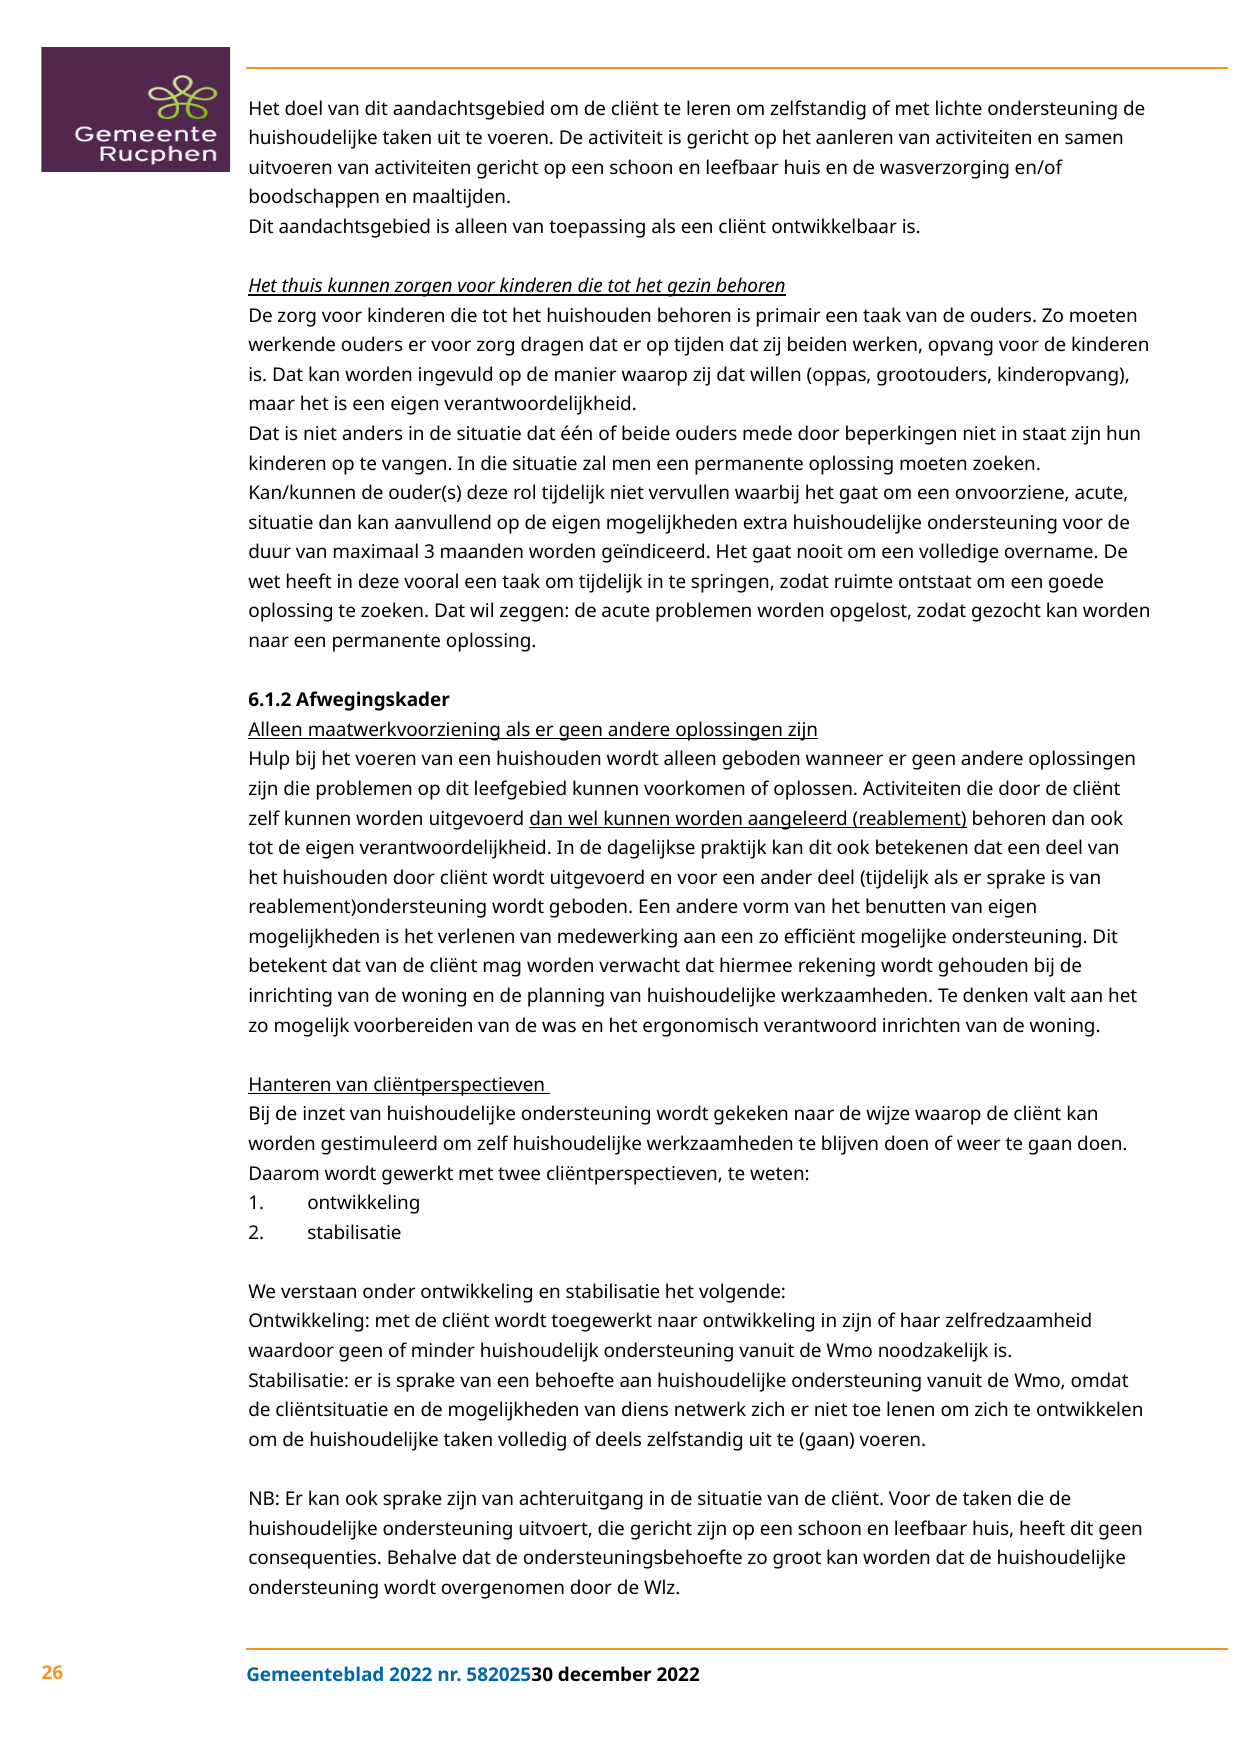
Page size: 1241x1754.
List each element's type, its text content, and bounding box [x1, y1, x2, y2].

text Alleen maatwerkvoorziening als er geen andere oplossingen zijn [248, 716, 1152, 742]
text Bij de inzet van huishoudelijke ondersteuning wordt gekeken naar de wijze waarop de cliënt kan worden gestimuleerd om zelf huishoudelijke werkzaamheden te blijven doen of weer te gaan doen. Daarom wordt gewerkt met twee cliëntperspectieven, te weten: [248, 1101, 1152, 1186]
text Hanteren van cliëntperspectieven [248, 1071, 1152, 1097]
text Dit aandachtsgebied is alleen van toepassing als een cliënt ontwikkelbaar is. [248, 213, 1152, 239]
text 6.1.2 Afwegingskader [248, 686, 1152, 712]
text Dat is niet anders in de situatie dat één of beide ouders mede door beperkingen niet in staat zijn hun kinderen op te vangen. In die situatie zal men een permanente oplossing moeten zoeken. Kan/kunnen de ouder(s) deze rol tijdelijk niet vervullen waarbij het gaat om een onvoorziene, acute, situatie dan kan aanvullend op de eigen mogelijkheden extra huishoudelijke ondersteuning voor de duur van maximaal 3 maanden worden geïndiceerd. Het gaat nooit om een volledige overname. De wet heeft in deze vooral een taak om tijdelijk in te springen, zodat ruimte ontstaat om een goede oplossing te zoeken. Dat wil zeggen: de acute problemen worden opgelost, zodat gezocht kan worden naar een permanente oplossing. [248, 420, 1152, 653]
list stabilisatie [248, 1219, 1152, 1245]
picture [41, 47, 231, 172]
text Ontwikkeling: met de cliënt wordt toegewerkt naar ontwikkeling in zijn of haar zelfredzaamheid waardoor geen of minder huishoudelijk ondersteuning vanuit de Wmo noodzakelijk is. [248, 1308, 1152, 1363]
text We verstaan onder ontwikkeling en stabilisatie het volgende: [248, 1278, 1152, 1304]
text Hulp bij het voeren van een huishouden wordt alleen geboden wanneer er geen andere oplossingen zijn die problemen op dit leefgebied kunnen voorkomen of oplossen. Activiteiten die door de cliënt zelf kunnen worden uitgevoerd dan wel kunnen worden aangeleerd (reablement) behoren dan ook tot de eigen verantwoordelijkheid. In de dagelijkse praktijk kan dit ook betekenen dat een deel van het huishouden door cliënt wordt uitgevoerd en voor een ander deel (tijdelijk als er sprake is van reablement)ondersteuning wordt geboden. Een andere vorm van het benutten van eigen mogelijkheden is het verlenen van medewerking aan een zo efficiënt mogelijke ondersteuning. Dit betekent dat van de cliënt mag worden verwacht dat hiermee rekening wordt gehouden bij de inrichting van de woning en de planning van huishoudelijke werkzaamheden. Te denken valt aan het zo mogelijk voorbereiden van de was en het ergonomisch verantwoord inrichten van de woning. [248, 746, 1152, 1038]
text Stabilisatie: er is sprake van een behoefte aan huishoudelijke ondersteuning vanuit de Wmo, omdat de cliëntsituatie en de mogelijkheden van diens netwerk zich er niet toe lenen om zich te ontwikkelen om de huishoudelijke taken volledig of deels zelfstandig uit te (gaan) voeren. [248, 1367, 1152, 1452]
list ontwikkeling [248, 1189, 1152, 1215]
text Het doel van dit aandachtsgebied om de cliënt te leren om zelfstandig of met lichte ondersteuning de huishoudelijke taken uit te voeren. De activiteit is gericht op het aanleren van activiteiten en samen uitvoeren van activiteiten gericht op een schoon en leefbaar huis en de wasverzorging en/of boodschappen en maaltijden. [248, 95, 1152, 209]
text De zorg voor kinderen die tot het huishouden behoren is primair een taak van de ouders. Zo moeten werkende ouders er voor zorg dragen dat er op tijden dat zij beiden werken, opvang voor de kinderen is. Dat kan worden ingevuld op de manier waarop zij dat willen (oppas, grootouders, kinderopvang), maar het is een eigen verantwoordelijkheid. [248, 302, 1152, 416]
text Het thuis kunnen zorgen voor kinderen die tot het gezin behoren [248, 272, 1152, 298]
text NB: Er kan ook sprake zijn van achteruitgang in de situatie van de cliënt. Voor de taken die de huishoudelijke ondersteuning uitvoert, die gericht zijn op een schoon en leefbaar huis, heeft dit geen consequenties. Behalve dat de ondersteuningsbehoefte zo groot kan worden dat de huishoudelijke ondersteuning wordt overgenomen door de Wlz. [248, 1485, 1152, 1600]
